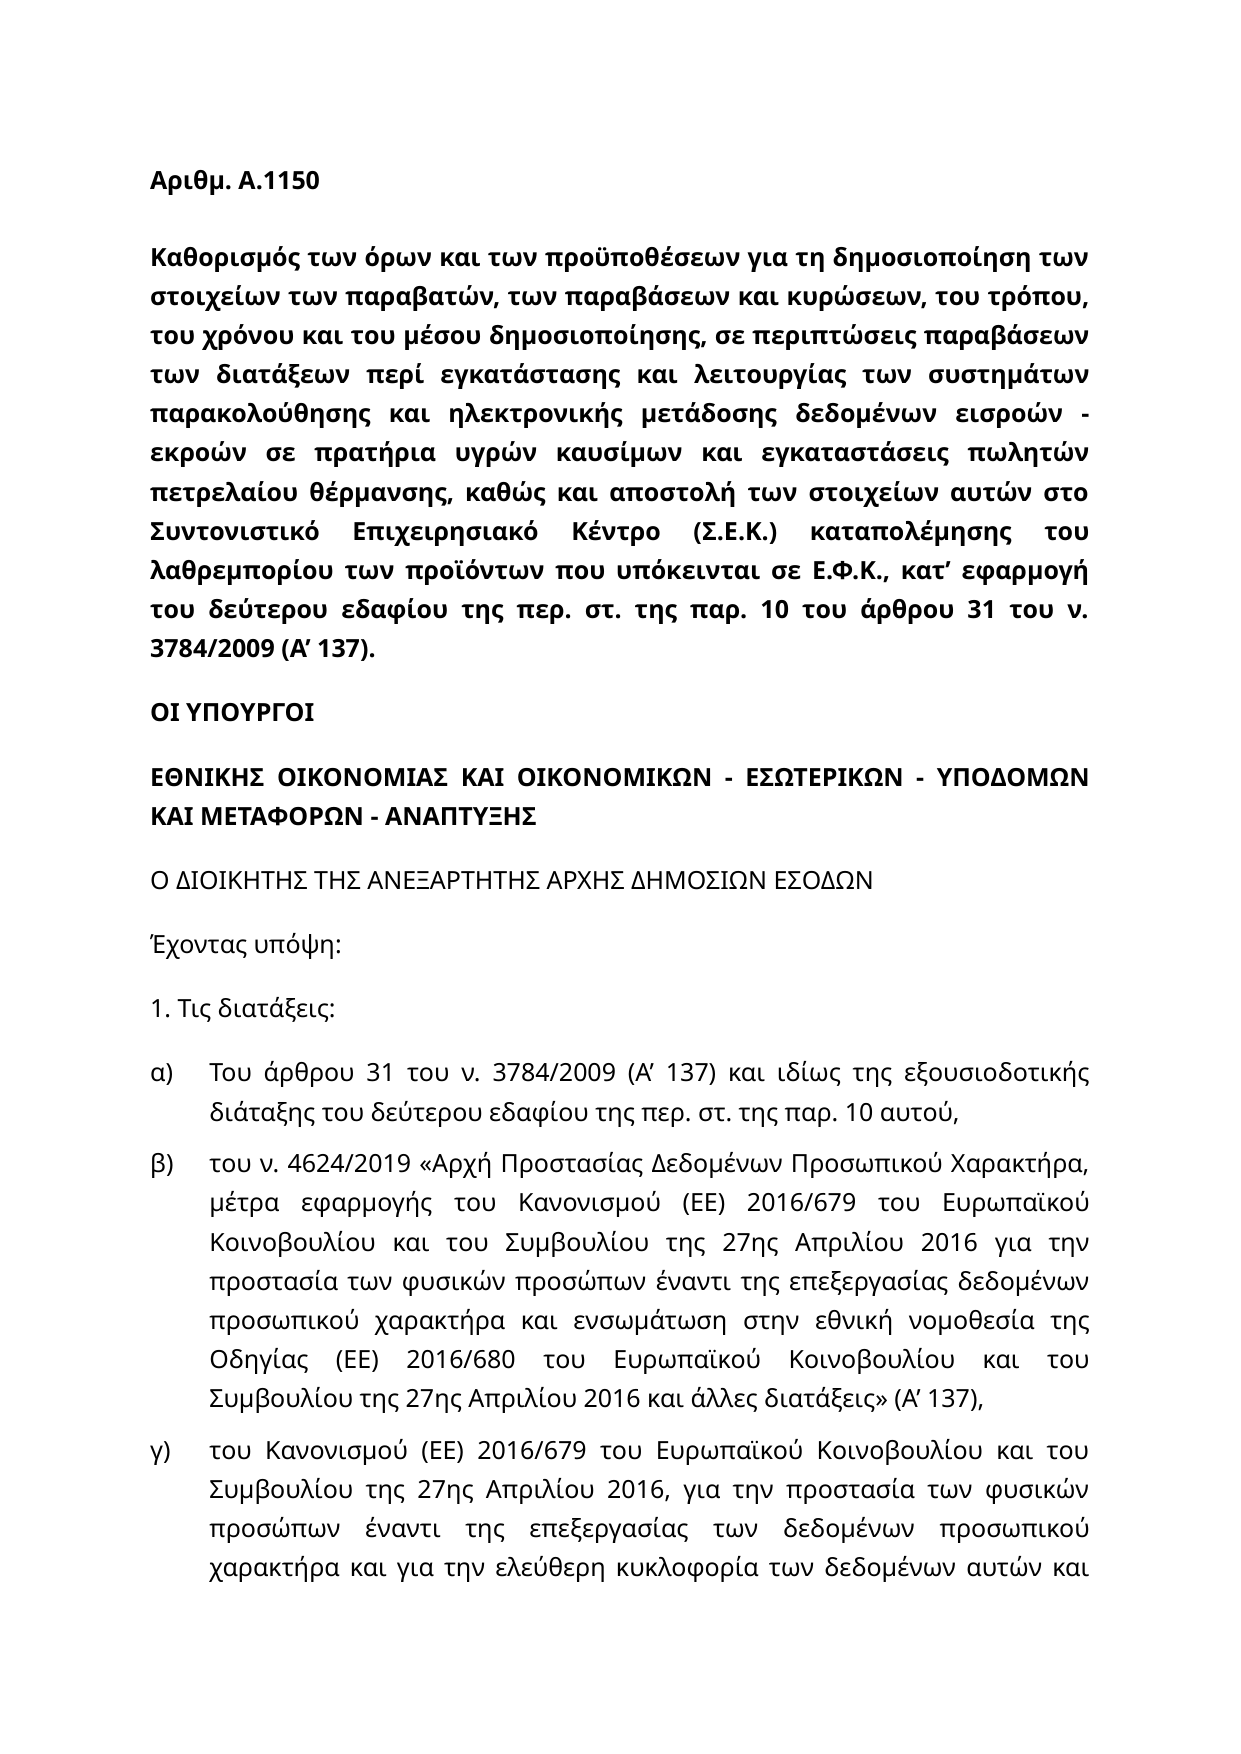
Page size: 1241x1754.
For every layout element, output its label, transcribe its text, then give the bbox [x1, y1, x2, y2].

title Αριθμ. Α.1150 [150, 162, 1090, 197]
list γ) του Κανονισμού (ΕΕ) 2016/679 του Ευρωπαϊκού Κοινοβουλίου και του Συμβουλίου της 27ης Απριλίου 2016, για την προστασία των φυσικών προσώπων έναντι της επεξεργασίας των δεδομένων προσωπικού χαρακτήρα και για την ελεύθερη κυκλοφορία των δεδομένων αυτών και [150, 1432, 1090, 1584]
list α) Του άρθρου 31 του ν. 3784/2009 (Α’ 137) και ιδίως της εξουσιοδοτικής διάταξης του δεύτερου εδαφίου της περ. στ. της παρ. 10 αυτού, [150, 1055, 1090, 1128]
text 1. Τις διατάξεις: [150, 991, 1090, 1025]
text ΕΘΝΙΚΗΣ ΟΙΚΟΝΟΜΙΑΣ ΚΑΙ ΟΙΚΟΝΟΜΙΚΩΝ - ΕΣΩΤΕΡΙΚΩΝ - ΥΠΟΔΟΜΩΝ ΚΑΙ ΜΕΤΑΦΟΡΩΝ - ΑΝΑΠΤΥΞΗΣ [150, 759, 1090, 832]
text Καθορισμός των όρων και των προϋποθέσεων για τη δημοσιοποίηση των στοιχείων των παραβατών, των παραβάσεων και κυρώσεων, του τρόπου, του χρόνου και του μέσου δημοσιοποίησης, σε περιπτώσεις παραβάσεων των διατάξεων περί εγκατάστασης και λειτουργίας των συστημάτων παρακολούθησης και ηλεκτρονικής μετάδοσης δεδομένων εισροών - εκροών σε πρατήρια υγρών καυσίμων και εγκαταστάσεις πωλητών πετρελαίου θέρμανσης, καθώς και αποστολή των στοιχείων αυτών στο Συντονιστικό Επιχειρησιακό Κέντρο (Σ.Ε.Κ.) καταπολέμησης του λαθρεμπορίου των προϊόντων που υπόκεινται σε Ε.Φ.Κ., κατ’ εφαρμογή του δεύτερου εδαφίου της περ. στ. της παρ. 10 του άρθρου 31 του ν. 3784/2009 (Α’ 137). [150, 239, 1090, 665]
text Ο ΔΙΟΙΚΗΤΗΣ ΤΗΣ ΑΝΕΞΑΡΤΗΤΗΣ ΑΡΧΗΣ ΔΗΜΟΣΙΩΝ ΕΣΟΔΩΝ [150, 862, 1090, 897]
text Έχοντας υπόψη: [150, 927, 1090, 961]
text ΟΙ ΥΠΟΥΡΓΟΙ [150, 695, 1090, 729]
list β) του ν. 4624/2019 «Αρχή Προστασίας Δεδομένων Προσωπικού Χαρακτήρα, μέτρα εφαρμογής του Κανονισμού (ΕΕ) 2016/679 του Ευρωπαϊκού Κοινοβουλίου και του Συμβουλίου της 27ης Απριλίου 2016 για την προστασία των φυσικών προσώπων έναντι της επεξεργασίας δεδομένων προσωπικού χαρακτήρα και ενσωμάτωση στην εθνική νομοθεσία της Οδηγίας (ΕΕ) 2016/680 του Ευρωπαϊκού Κοινοβουλίου και του Συμβουλίου της 27ης Απριλίου 2016 και άλλες διατάξεις» (Α’ 137), [150, 1146, 1090, 1415]
